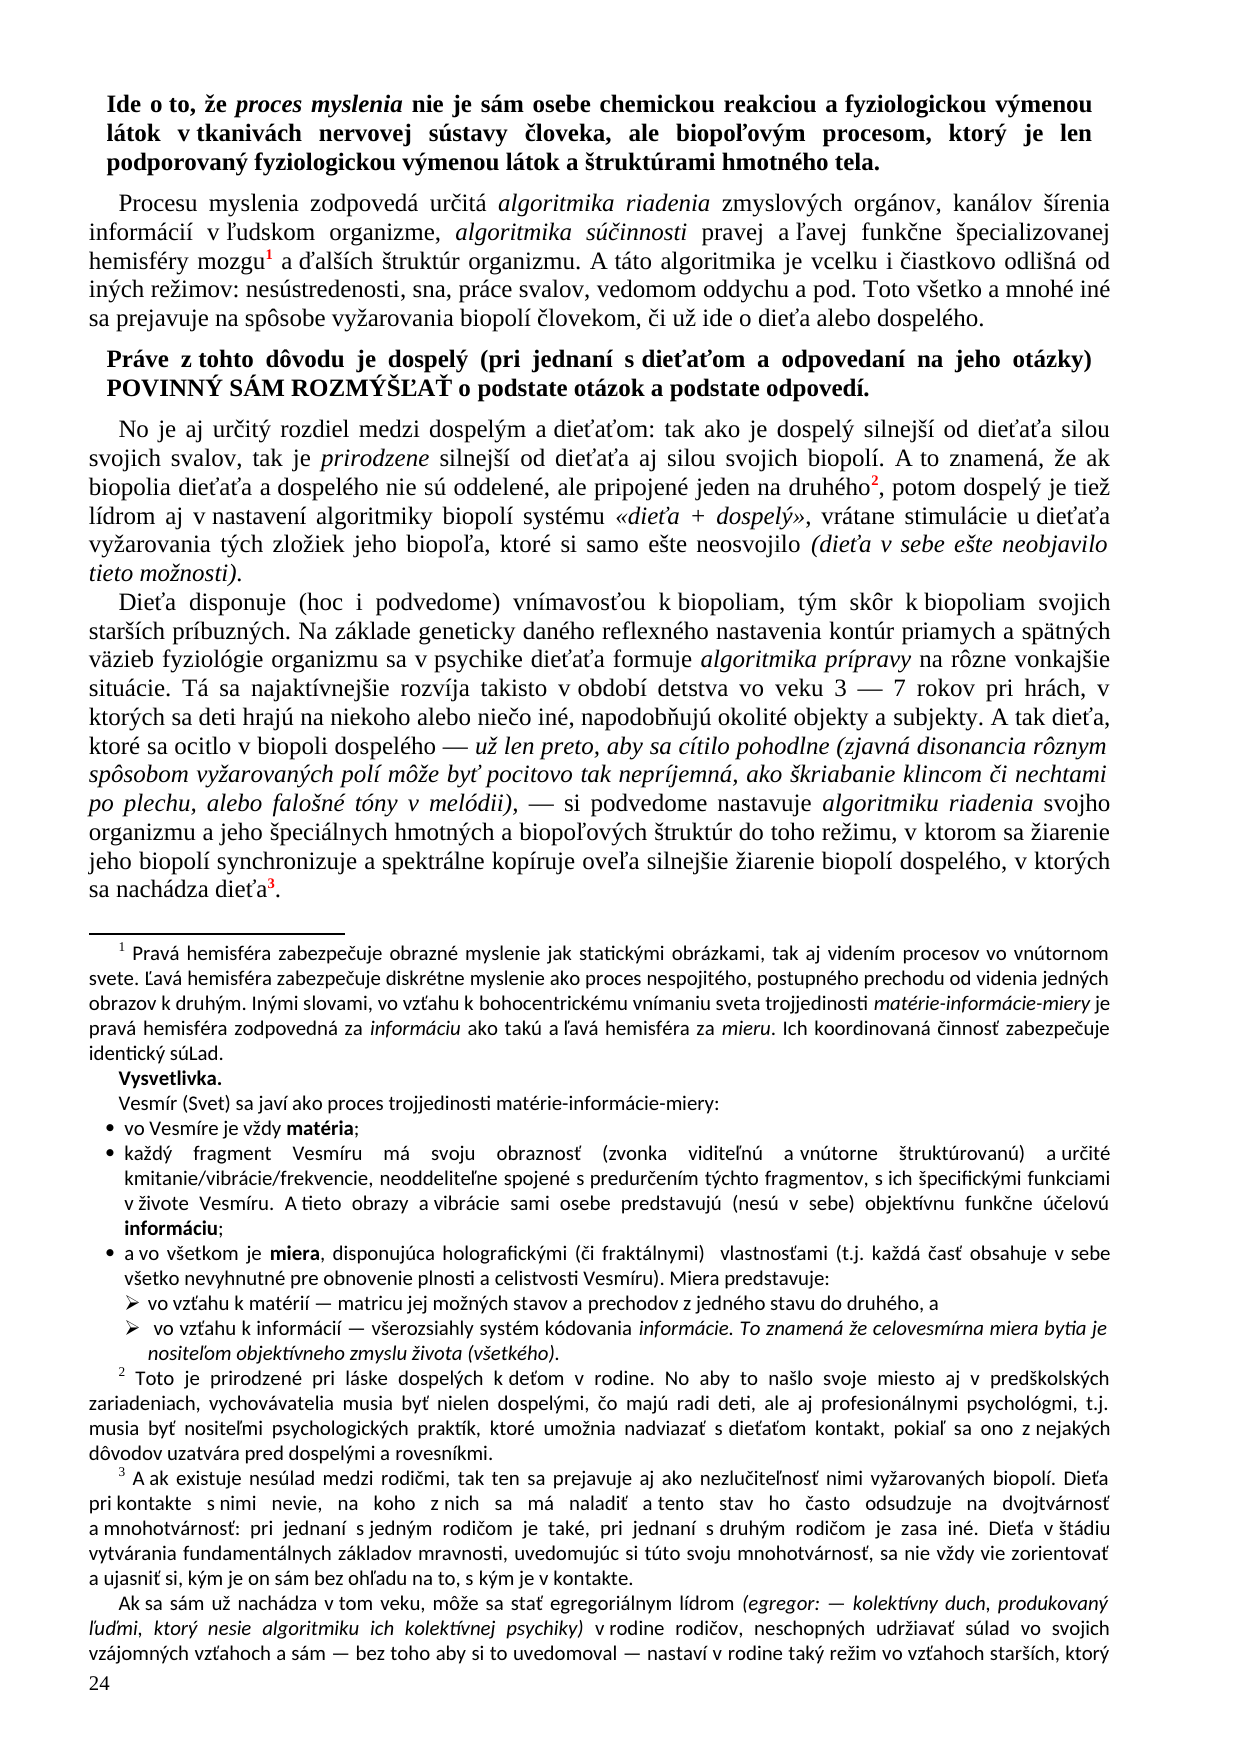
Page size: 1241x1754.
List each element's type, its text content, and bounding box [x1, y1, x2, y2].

list vo vzťahu k informácií — všerozsiahly systém kódovania informácie. To znamená že celovesmírna miera bytia je nositeľom objektívneho zmyslu života (všetkého). [124, 1315, 1110, 1365]
list a vo všetkom je miera, disponujúca holografickými (či fraktálnymi) vlastnosťami (t.j. každá časť obsahuje v sebe všetko nevyhnutné pre obnovenie plnosti a celistvosti Vesmíru). Miera predstavuje: [106, 1240, 1110, 1290]
text Procesu myslenia zodpovedá určitá algoritmika riadenia zmyslových orgánov, kanálov šírenia informácií v ľudskom organizme, algoritmika súčinnosti pravej a ľavej funkčne špecializovanej hemisféry mozgu a ďalších štruktúr organizmu. A táto algoritmika je vcelku i čiastkovo odlišná od iných režimov: nesústredenosti, sna, práce svalov, vedomom oddychu a pod. Toto všetko a mnohé iné sa prejavuje na spôsobe vyžarovania biopolí človekom, či už ide o dieťa alebo dospelého. [89, 188, 1110, 332]
list každý fragment Vesmíru má svoju obraznosť (zvonka viditeľnú a vnútorne štruktúrovanú) a určité kmitanie/vibrácie/frekvencie, neoddeliteľne spojené s predurčením týchto fragmentov, s ich špecifickými funkciami v živote Vesmíru. A tieto obrazy a vibrácie sami osebe predstavujú (nesú v sebe) objektívnu funkčne účelovú informáciu; [106, 1140, 1110, 1240]
text Toto je prirodzené pri láske dospelých k deťom v rodine. No aby to našlo svoje miesto aj v predškolských zariadeniach, vychovávatelia musia byť nielen dospelými, čo majú radi deti, ale aj profesionálnymi psychológmi, t.j. musia byť nositeľmi psychologických praktík, ktoré umožnia nadviazať s dieťaťom kontakt, pokiaľ sa ono z nejakých dôvodov uzatvára pred dospelými a rovesníkmi. [89, 1365, 1110, 1465]
text Ak sa sám už nachádza v tom veku, môže sa stať egregoriálnym lídrom (egregor: — kolektívny duch, produkovaný ľuďmi, ktorý nesie algoritmiku ich kolektívnej psychiky) v rodine rodičov, neschopných udržiavať súlad vo svojich vzájomných vzťahoch a sám — bez toho aby si to uvedomoval — nastaví v rodine taký režim vo vzťahoch starších, ktorý [89, 1590, 1110, 1665]
text Pravá hemisféra zabezpečuje obrazné myslenie jak statickými obrázkami, tak aj videním procesov vo vnútornom svete. Ľavá hemisféra zabezpečuje diskrétne myslenie ako proces nespojitého, postupného prechodu od videnia jedných obrazov k druhým. Inými slovami, vo vzťahu k bohocentrickému vnímaniu sveta trojjedinosti matérie-informácie-miery je pravá hemisféra zodpovedná za informáciu ako takú a ľavá hemisféra za mieru. Ich koordinovaná činnosť zabezpečuje identický súLad. [89, 940, 1110, 1065]
text A ak existuje nesúlad medzi rodičmi, tak ten sa prejavuje aj ako nezlučiteľnosť nimi vyžarovaných biopolí. Dieťa pri kontakte s nimi nevie, na koho z nich sa má naladiť a tento stav ho často odsudzuje na dvojtvárnosť a mnohotvárnosť: pri jednaní s jedným rodičom je také, pri jednaní s druhým rodičom je zasa iné. Dieťa v štádiu vytvárania fundamentálnych základov mravnosti, uvedomujúc si túto svoju mnohotvárnosť, sa nie vždy vie zorientovať a ujasniť si, kým je on sám bez ohľadu na to, s kým je v kontakte. [89, 1465, 1110, 1590]
text Dieťa disponuje (hoc i podvedome) vnímavosťou k biopoliam, tým skôr k biopoliam svojich starších príbuzných. Na základe geneticky daného reflexného nastavenia kontúr priamych a spätných väzieb fyziológie organizmu sa v psychike dieťaťa formuje algoritmika prípravy na rôzne vonkajšie situácie. Tá sa najaktívnejšie rozvíja takisto v období detstva vo veku 3 — 7 rokov pri hrách, v ktorých sa deti hrajú na niekoho alebo niečo iné, napodobňujú okolité objekty a subjekty. A tak dieťa, ktoré sa ocitlo v biopoli dospelého — už len preto, aby sa cítilo pohodlne (zjavná disonancia rôznym spôsobom vyžarovaných polí môže byť pocitovo tak nepríjemná, ako škriabanie klincom či nechtami po plechu, alebo falošné tóny v melódii), — si podvedome nastavuje algoritmiku riadenia svojho organizmu a jeho špeciálnych hmotných a biopoľových štruktúr do toho režimu, v ktorom sa žiarenie jeho biopolí synchronizuje a spektrálne kopíruje oveľa silnejšie žiarenie biopolí dospelého, v ktorých sa nachádza dieťa. [89, 587, 1110, 903]
text Vesmír (Svet) sa javí ako proces trojjedinosti matérie-informácie-miery: [89, 1090, 1110, 1115]
text No je aj určitý rozdiel medzi dospelým a dieťaťom: tak ako je dospelý silnejší od dieťaťa silou svojich svalov, tak je prirodzene silnejší od dieťaťa aj silou svojich biopolí. A to znamená, že ak biopolia dieťaťa a dospelého nie sú oddelené, ale pripojené jeden na druhého, potom dospelý je tiež lídrom aj v nastavení algoritmiky biopolí systému «dieťa + dospelý», vrátane stimulácie u dieťaťa vyžarovania tých zložiek jeho biopoľa, ktoré si samo ešte neosvojilo (dieťa v sebe ešte neobjavilo tieto možnosti). [89, 414, 1110, 587]
text Ide o to, že proces myslenia nie je sám osebe chemickou reakciou a fyziologickou výmenou látok v tkanivách nervovej sústavy človeka, ale biopoľovým procesom, ktorý je len podporovaný fyziologickou výmenou látok a štruktúrami hmotného tela. [106, 89, 1093, 176]
list vo vzťahu k matérií — matricu jej možných stavov a prechodov z jedného stavu do druhého, a [124, 1290, 1110, 1315]
text Práve z tohto dôvodu je dospelý (pri jednaní s dieťaťom a odpovedaní na jeho otázky) POVINNÝ SÁM ROZMÝŠĽAŤ o podstate otázok a podstate odpovedí. [106, 344, 1093, 402]
list vo Vesmíre je vždy matéria; [106, 1115, 1110, 1140]
text Vysvetlivka. [89, 1065, 1110, 1090]
